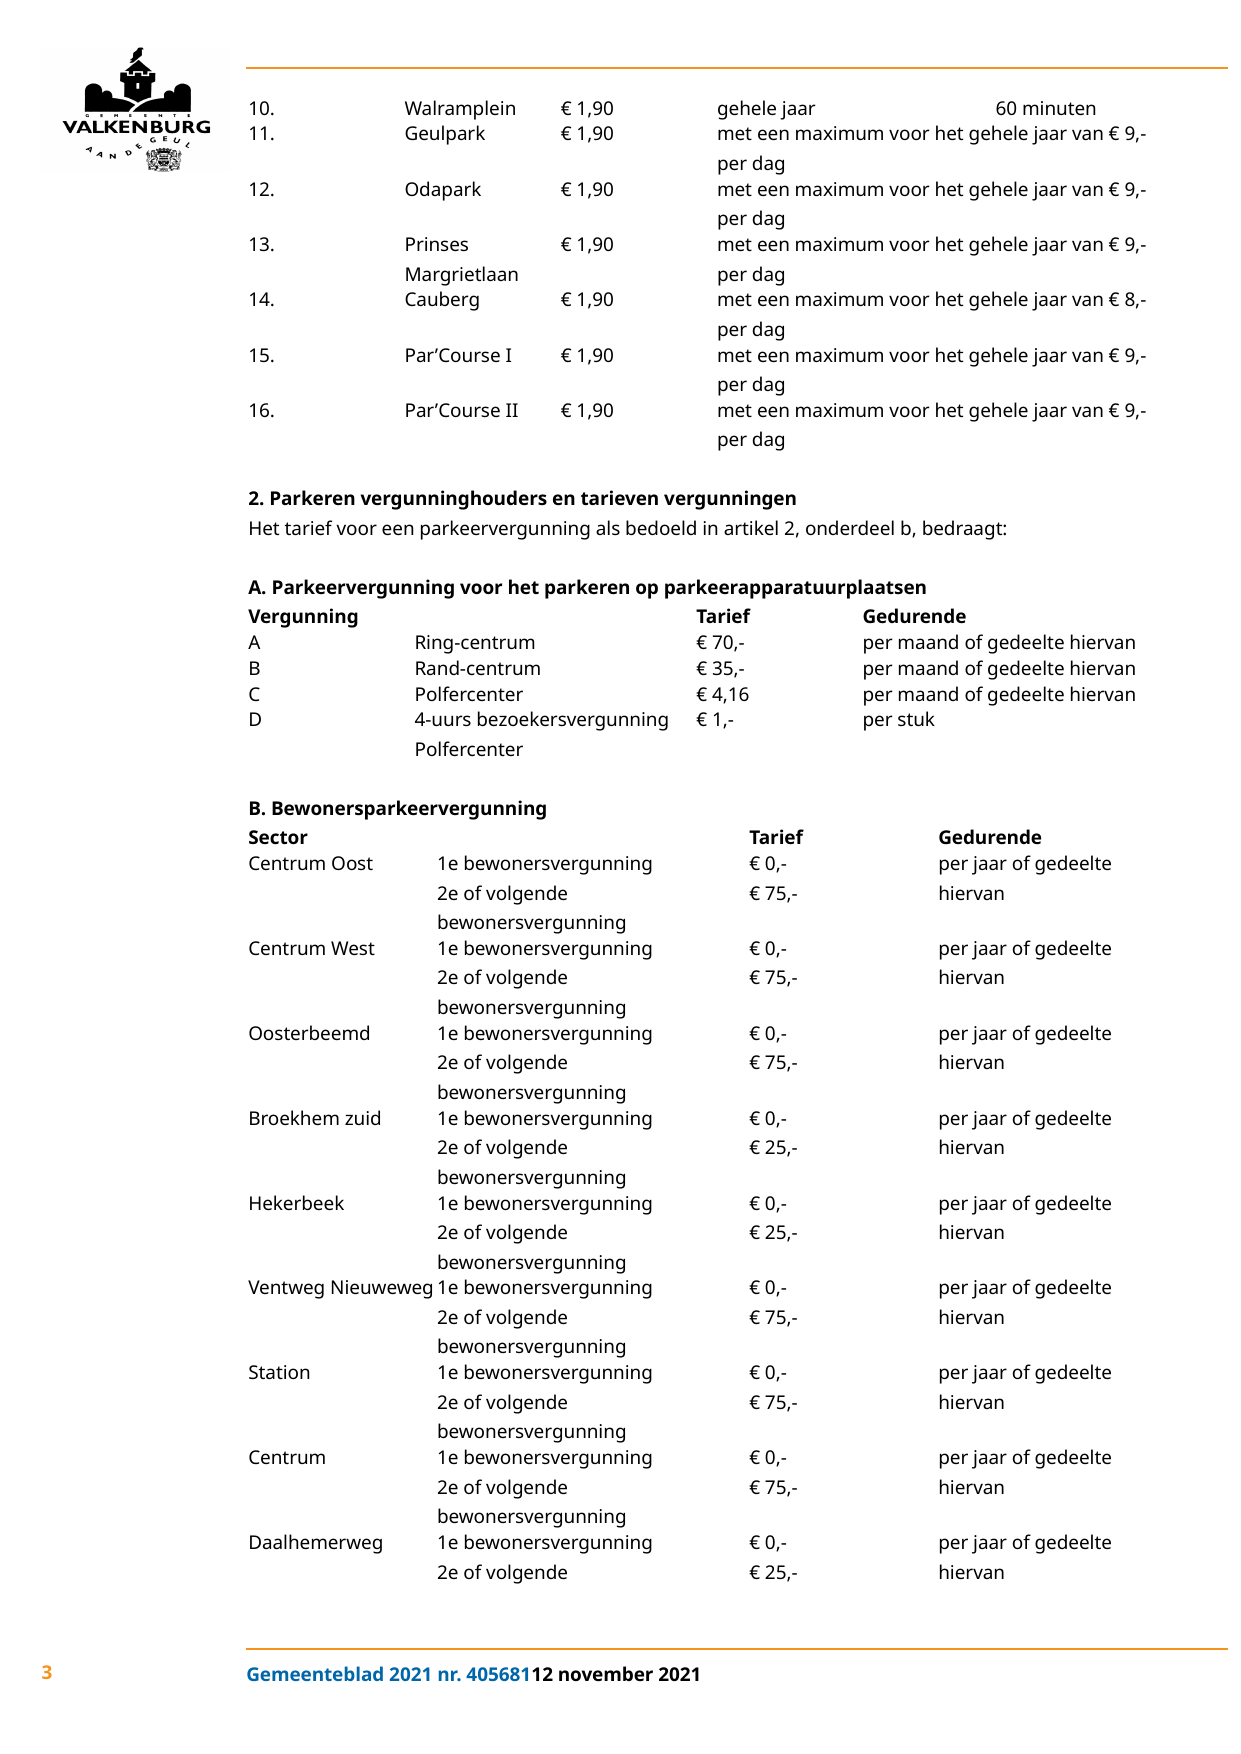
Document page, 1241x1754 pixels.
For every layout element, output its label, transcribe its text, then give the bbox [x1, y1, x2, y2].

table_cell met een maximum voor het gehele jaar van € 9,- per dag [717, 121, 1152, 176]
table_cell Polfercenter [414, 681, 696, 707]
table_cell per jaar of gedeelte hiervan [938, 1105, 1152, 1190]
table_cell met een maximum voor het gehele jaar van € 9,- per dag [717, 342, 1152, 397]
table_cell 1e bewonersvergunning 2e of volgende bewonersvergunning [437, 1105, 749, 1190]
table_cell € 0,- € 75,- [749, 1360, 938, 1444]
table_header Tarief [696, 604, 862, 629]
table_cell per jaar of gedeelte hiervan [938, 850, 1152, 935]
table_cell Walramplein [404, 95, 561, 121]
table_header Gedurende [938, 824, 1152, 850]
table_cell 14. [248, 286, 404, 342]
table_cell 4-uurs bezoekersvergunning Polfercenter [414, 707, 696, 762]
table_cell Station [248, 1360, 437, 1444]
table_cell 1e bewonersvergunning 2e of volgende bewonersvergunning [437, 1360, 749, 1444]
table_cell € 1,- [696, 707, 862, 762]
table_cell Broekhem zuid [248, 1105, 437, 1190]
table_cell Hekerbeek [248, 1190, 437, 1274]
text A. Parkeervergunning voor het parkeren op parkeerapparatuurplaatsen [248, 574, 1152, 600]
table_cell Cauberg [404, 286, 561, 342]
table_cell per maand of gedeelte hiervan [863, 629, 1152, 655]
table_cell per jaar of gedeelte hiervan [938, 1275, 1152, 1359]
table_cell 1e bewonersvergunning 2e of volgende bewonersvergunning [437, 1190, 749, 1274]
table_cell per maand of gedeelte hiervan [863, 681, 1152, 707]
table_cell 1e bewonersvergunning 2e of volgende bewonersvergunning [437, 935, 749, 1020]
table_cell € 1,90 [561, 286, 717, 342]
table_cell met een maximum voor het gehele jaar van € 8,- per dag [717, 286, 1152, 342]
table_cell per maand of gedeelte hiervan [863, 655, 1152, 681]
table_cell per jaar of gedeelte hiervan [938, 1360, 1152, 1444]
table_cell € 1,90 [561, 121, 717, 176]
table_cell Daalhemerweg [248, 1529, 437, 1584]
table_cell 11. [248, 121, 404, 176]
table_cell 1e bewonersvergunning 2e of volgende bewonersvergunning [437, 850, 749, 935]
table_cell 13. [248, 231, 404, 286]
table_cell Centrum Oost [248, 850, 437, 935]
table_cell 1e bewonersvergunning 2e of volgende [437, 1529, 749, 1584]
table_cell met een maximum voor het gehele jaar van € 9,- per dag [717, 176, 1152, 231]
text Het tarief voor een parkeervergunning als bedoeld in artikel 2, onderdeel b, bedraagt: [248, 515, 1152, 541]
table_cell € 1,90 [561, 397, 717, 452]
table_cell per jaar of gedeelte hiervan [938, 935, 1152, 1020]
table_header Tarief [749, 824, 938, 850]
table_cell Prinses Margrietlaan [404, 231, 561, 286]
table_header Gedurende [863, 604, 1152, 629]
table_header Sector [248, 824, 749, 850]
table_cell per stuk [863, 707, 1152, 762]
table_cell € 0,- € 75,- [749, 1020, 938, 1105]
table_cell € 1,90 [561, 176, 717, 231]
table_cell € 0,- € 75,- [749, 850, 938, 935]
table_cell 60 minuten [995, 95, 1152, 121]
table_cell € 35,- [696, 655, 862, 681]
table_cell per jaar of gedeelte hiervan [938, 1190, 1152, 1274]
picture [41, 47, 231, 172]
table_cell Par’Course II [404, 397, 561, 452]
table_cell 1e bewonersvergunning 2e of volgende bewonersvergunning [437, 1275, 749, 1359]
table_cell met een maximum voor het gehele jaar van € 9,- per dag [717, 231, 1152, 286]
table_cell per jaar of gedeelte hiervan [938, 1444, 1152, 1529]
table_cell per jaar of gedeelte hiervan [938, 1529, 1152, 1584]
table_cell € 70,- [696, 629, 862, 655]
table_cell € 0,- € 25,- [749, 1529, 938, 1584]
table_cell D [248, 707, 414, 762]
table_cell € 0,- € 75,- [749, 1444, 938, 1529]
table_cell € 1,90 [561, 342, 717, 397]
table_cell 15. [248, 342, 404, 397]
table_cell Geulpark [404, 121, 561, 176]
table_cell 10. [248, 95, 404, 121]
table_cell Centrum West [248, 935, 437, 1020]
table_cell € 0,- € 75,- [749, 1275, 938, 1359]
text 2. Parkeren vergunninghouders en tarieven vergunningen [248, 485, 1152, 511]
table_cell € 4,16 [696, 681, 862, 707]
table_cell 1e bewonersvergunning 2e of volgende bewonersvergunning [437, 1444, 749, 1529]
table_cell 12. [248, 176, 404, 231]
table_cell € 1,90 [561, 95, 717, 121]
table_cell Centrum [248, 1444, 437, 1529]
table_cell Oosterbeemd [248, 1020, 437, 1105]
table_cell Rand-centrum [414, 655, 696, 681]
table_cell € 0,- € 25,- [749, 1190, 938, 1274]
table_cell € 1,90 [561, 231, 717, 286]
table_cell B [248, 655, 414, 681]
table_cell Odapark [404, 176, 561, 231]
table_cell C [248, 681, 414, 707]
table_cell Par’Course I [404, 342, 561, 397]
table_cell per jaar of gedeelte hiervan [938, 1020, 1152, 1105]
table_cell € 0,- € 75,- [749, 935, 938, 1020]
table_cell € 0,- € 25,- [749, 1105, 938, 1190]
table_cell 1e bewonersvergunning 2e of volgende bewonersvergunning [437, 1020, 749, 1105]
table_header Vergunning [248, 604, 696, 629]
table_cell 16. [248, 397, 404, 452]
table_cell A [248, 629, 414, 655]
table_cell Ring-centrum [414, 629, 696, 655]
text B. Bewonersparkeervergunning [248, 795, 1152, 820]
table_cell gehele jaar [717, 95, 995, 121]
table_cell met een maximum voor het gehele jaar van € 9,- per dag [717, 397, 1152, 452]
table_cell Ventweg Nieuweweg [248, 1275, 437, 1359]
